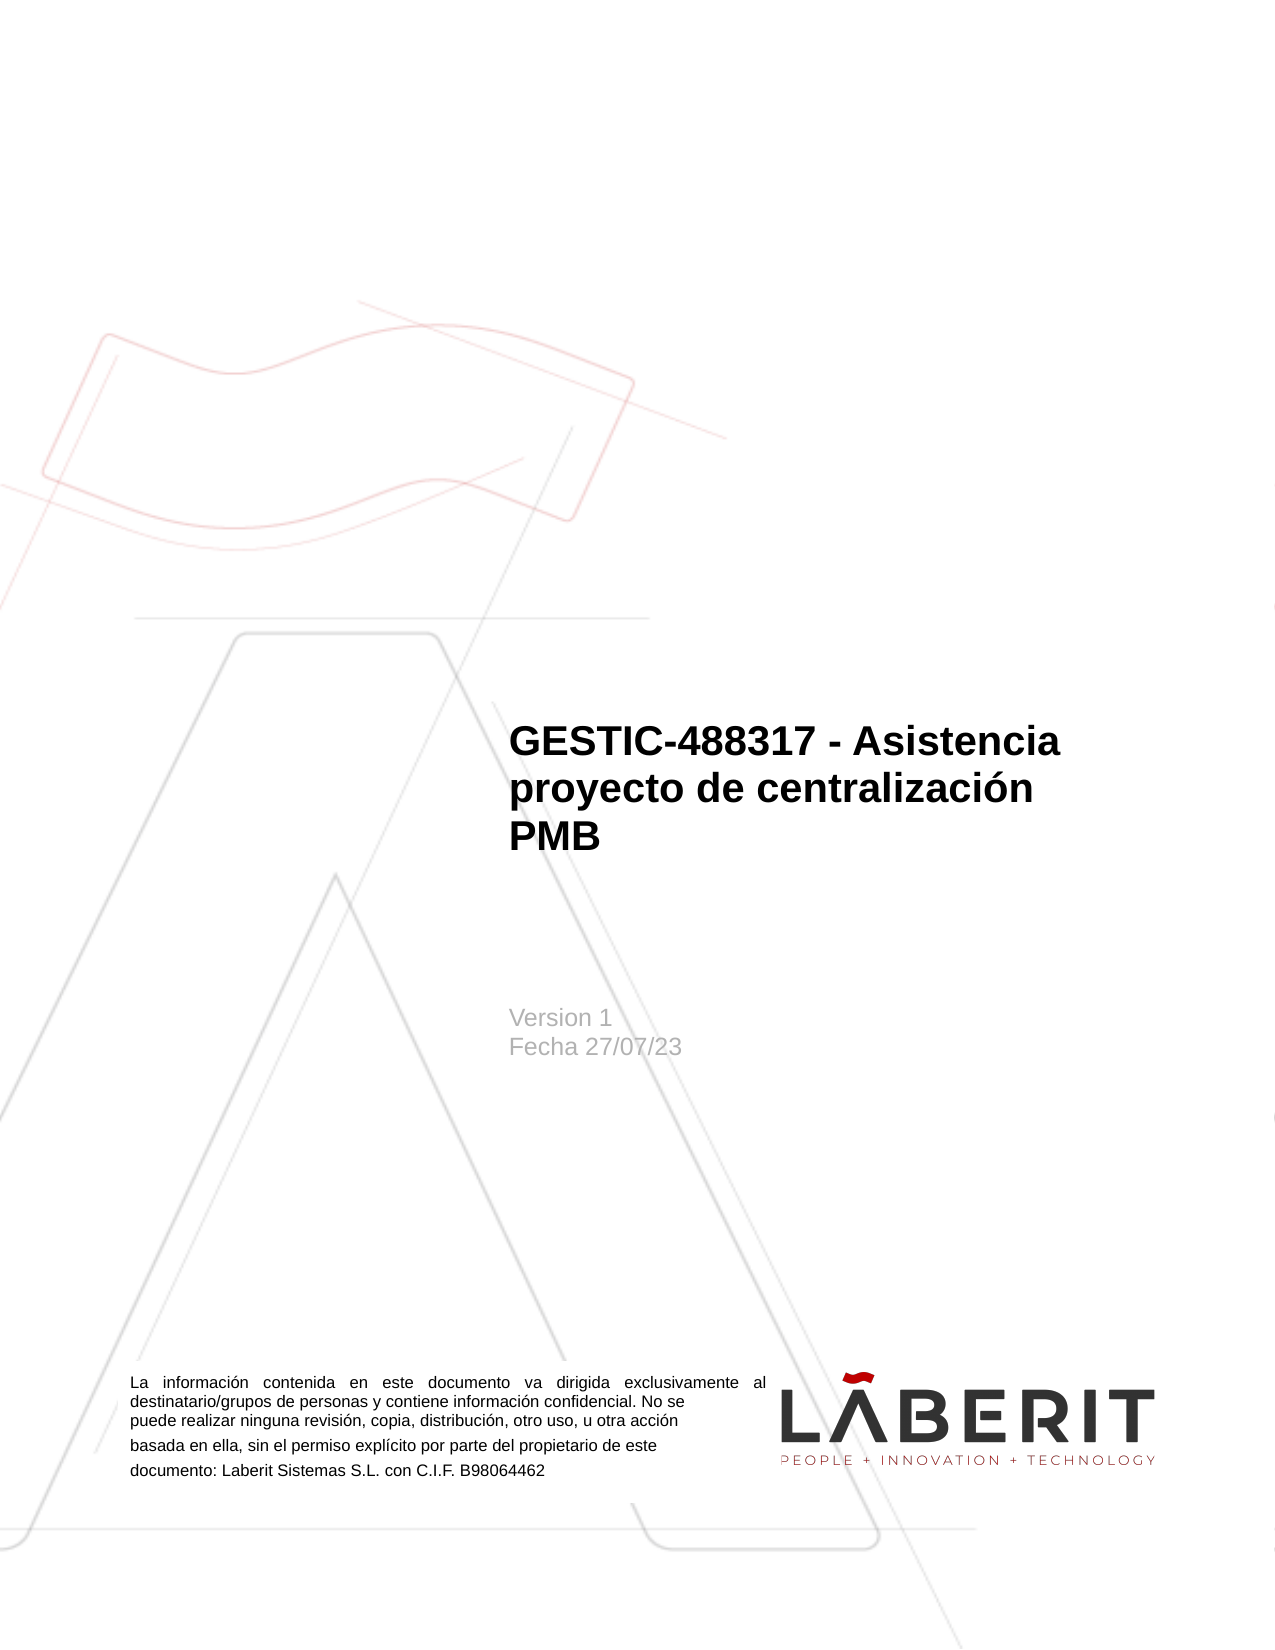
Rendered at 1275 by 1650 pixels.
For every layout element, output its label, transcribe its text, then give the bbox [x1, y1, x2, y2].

picture [0, 0, 1275, 1650]
text GESTIC-488317 - Asistencia proyecto de centralización PMB [508, 716, 1076, 859]
text Fecha 27/07/23 [508, 1032, 1076, 1061]
text Version 1 [508, 1003, 1076, 1032]
